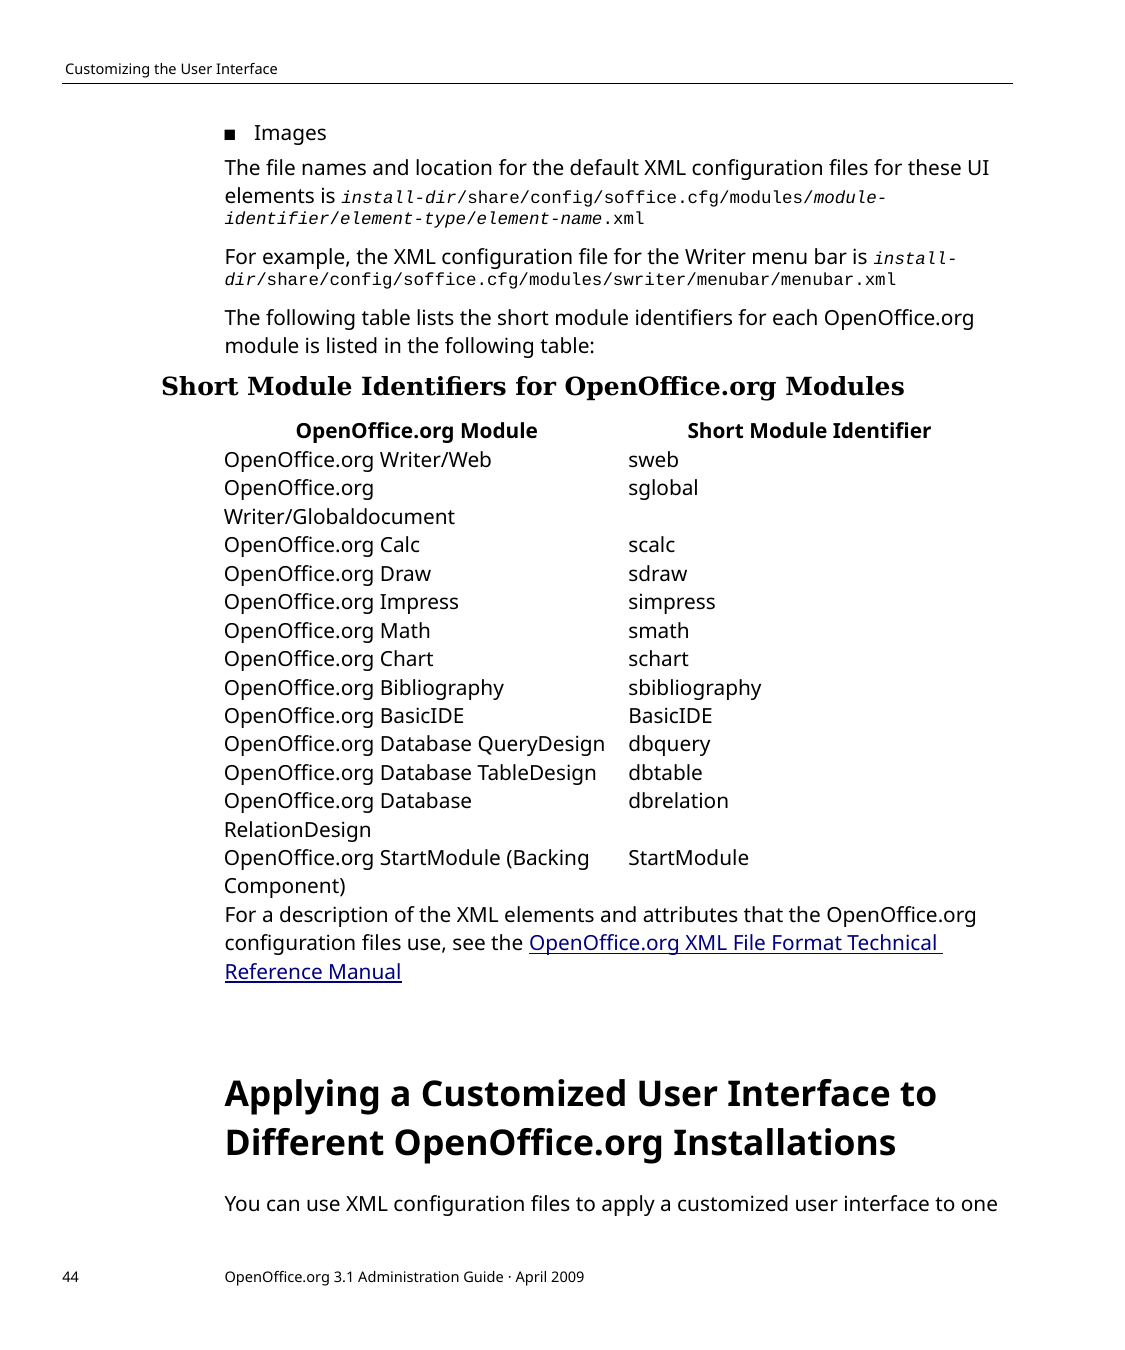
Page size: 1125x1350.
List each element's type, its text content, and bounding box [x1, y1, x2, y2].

text For example, the XML configuration file for the Writer menu bar is install-dir/share/config/soffice.cfg/modules/swriter/menubar/menubar.xml [224, 242, 1013, 290]
table_cell dbtable [628, 758, 1014, 786]
table_cell OpenOffice.org Calc [224, 530, 628, 559]
table_cell StartModule [628, 843, 1014, 900]
text You can use XML configuration files to apply a customized user interface to one [224, 1189, 1013, 1217]
table_cell sweb [628, 445, 1014, 473]
table_cell OpenOffice.org Database RelationDesign [224, 786, 628, 843]
table_cell dbquery [628, 730, 1014, 758]
table_header OpenOffice.org Module [224, 417, 628, 445]
list Images [224, 118, 1013, 147]
table_cell BasicIDE [628, 701, 1014, 729]
table_cell OpenOffice.org Bibliography [224, 673, 628, 701]
text Short Module Identifiers for OpenOffice.org Modules [62, 372, 1013, 402]
table_cell sbibliography [628, 673, 1014, 701]
table_cell smath [628, 616, 1014, 644]
table_cell scalc [628, 530, 1014, 559]
table_cell OpenOffice.org Database QueryDesign [224, 730, 628, 758]
table_cell OpenOffice.org Writer/Globaldocument [224, 474, 628, 530]
table_cell OpenOffice.org Chart [224, 644, 628, 673]
table_cell OpenOffice.org Draw [224, 559, 628, 587]
table_cell OpenOffice.org BasicIDE [224, 701, 628, 729]
table_cell OpenOffice.org StartModule (Backing Component) [224, 843, 628, 900]
subtitle Applying a Customized User Interface to Different OpenOffice.org Installations [224, 1069, 1013, 1165]
table_cell sglobal [628, 474, 1014, 530]
text The file names and location for the default XML configuration files for these UI elements is install-dir/share/config/soffice.cfg/modules/module-identifier/element-type/element-name.xml [224, 153, 1013, 230]
table_cell OpenOffice.org Impress [224, 587, 628, 616]
table_cell OpenOffice.org Math [224, 616, 628, 644]
table_cell dbrelation [628, 786, 1014, 843]
text The following table lists the short module identifiers for each OpenOffice.org module is listed in the following table: [224, 303, 1013, 360]
table_cell OpenOffice.org Writer/Web [224, 445, 628, 473]
table_header Short Module Identifier [628, 417, 1014, 445]
table_cell OpenOffice.org Database TableDesign [224, 758, 628, 786]
table_cell schart [628, 644, 1014, 673]
table_cell sdraw [628, 559, 1014, 587]
table_cell simpress [628, 587, 1014, 616]
text For a description of the XML elements and attributes that the OpenOffice.org configuration files use, see the OpenOffice.org XML File Format Technical Reference Manual [224, 900, 1013, 985]
